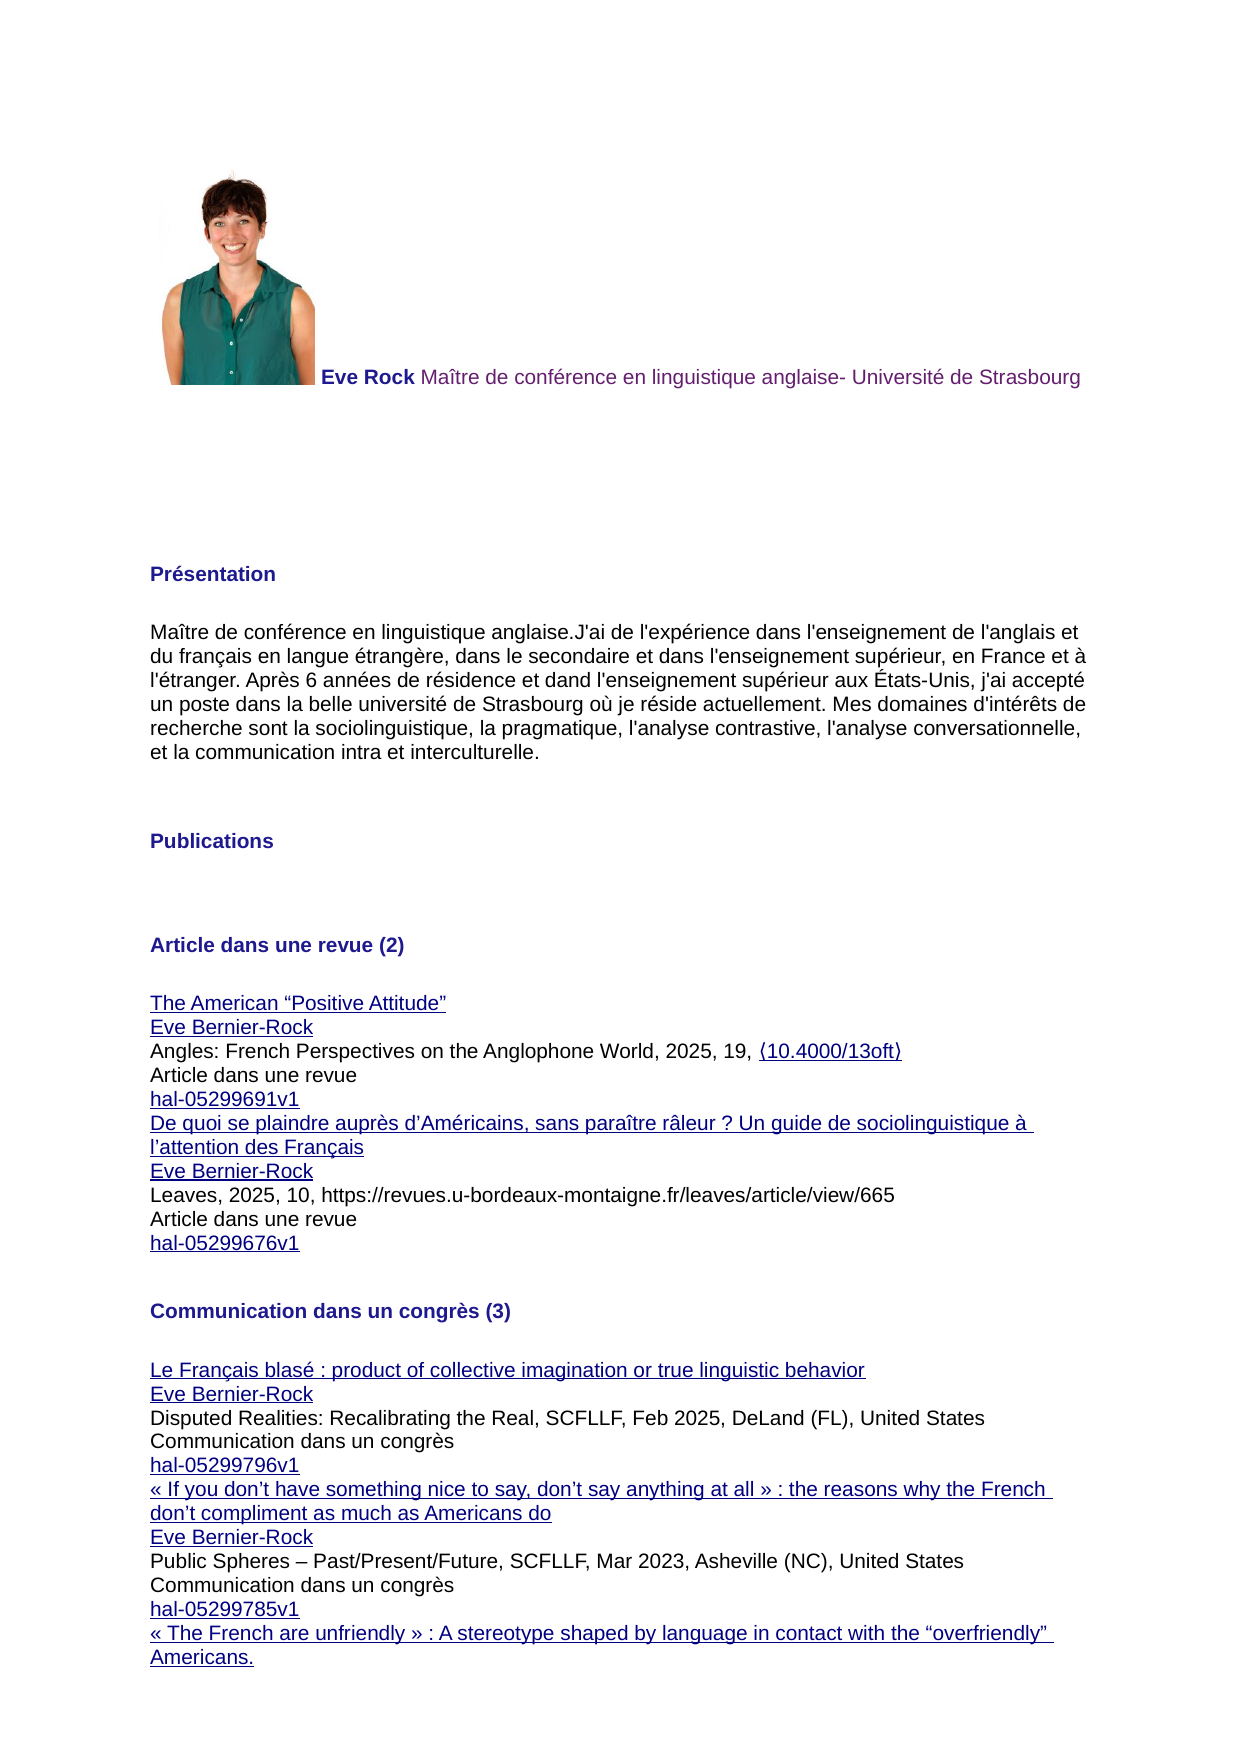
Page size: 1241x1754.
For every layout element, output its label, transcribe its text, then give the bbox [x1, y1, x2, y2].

subtitle Communication dans un congrès (3) [150, 1299, 1090, 1323]
table_header Le Français blasé : product of collective imagination or true linguistic behavior Eve Bernier-Rock Disputed Realities: Recalibrating the Real, SCFLLF, Feb 2025, DeLand (FL), United States Communication dans un congrès hal-05299796v1 [150, 1358, 1090, 1477]
table_cell « If you don’t have something nice to say, don’t say anything at all » : the reasons why the French don’t compliment as much as Americans do Eve Bernier-Rock Public Spheres – Past/Present/Future, SCFLLF, Mar 2023, Asheville (NC), United States Communication dans un congrès hal-05299785v1 [150, 1477, 1090, 1621]
subtitle Présentation [150, 562, 1090, 586]
subtitle Publications [150, 829, 1090, 853]
table_cell « The French are unfriendly » : A stereotype shaped by language in contact with the “overfriendly” Americans. [150, 1621, 1090, 1669]
subtitle Eve Rock Maître de conférence en linguistique anglaise- Université de Strasbourg [150, 150, 1090, 389]
subtitle Article dans une revue (2) [150, 932, 1090, 956]
table_cell De quoi se plaindre auprès d’Américains, sans paraître râleur ? Un guide de sociolinguistique à l’attention des Français Eve Bernier-Rock Leaves, 2025, 10, https://revues.u-bordeaux-montaigne.fr/leaves/article/view/665 Article dans une revue hal-05299676v1 [150, 1111, 1090, 1254]
table_header The American “Positive Attitude” Eve Bernier-Rock Angles: French Perspectives on the Anglophone World, 2025, 19, ⟨10.4000/13oft⟩ Article dans une revue hal-05299691v1 [150, 991, 1090, 1111]
text Maître de conférence en linguistique anglaise.J'ai de l'expérience dans l'enseignement de l'anglais et du français en langue étrangère, dans le secondaire et dans l'enseignement supérieur, en France et à l'étranger. Après 6 années de résidence et dand l'enseignement supérieur aux États-Unis, j'ai accepté un poste dans la belle université de Strasbourg où je réside actuellement. Mes domaines d'intérêts de recherche sont la sociolinguistique, la pragmatique, l'analyse contrastive, l'analyse conversationnelle, et la communication intra et interculturelle. [150, 620, 1090, 764]
picture [158, 150, 315, 385]
